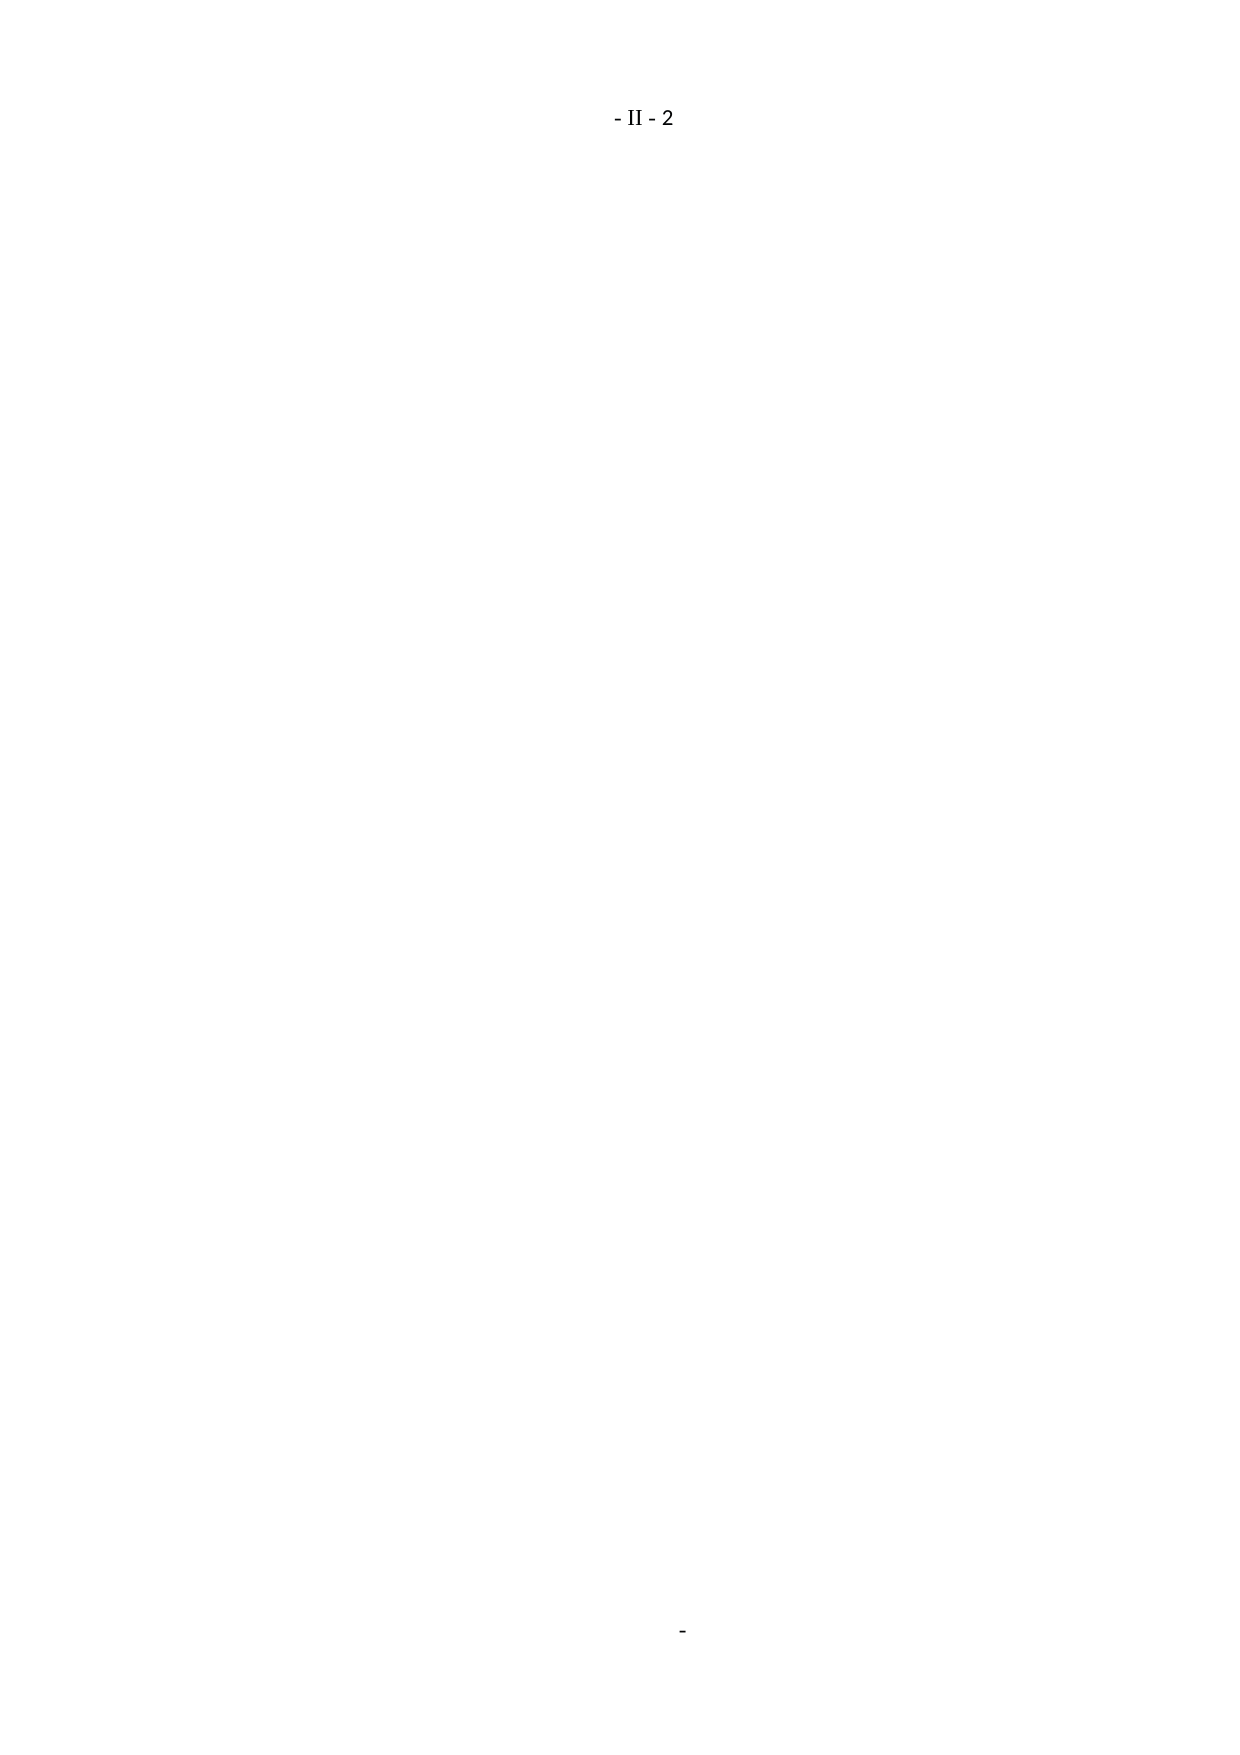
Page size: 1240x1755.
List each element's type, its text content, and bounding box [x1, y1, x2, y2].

text - II - 2 [149, 103, 1138, 131]
